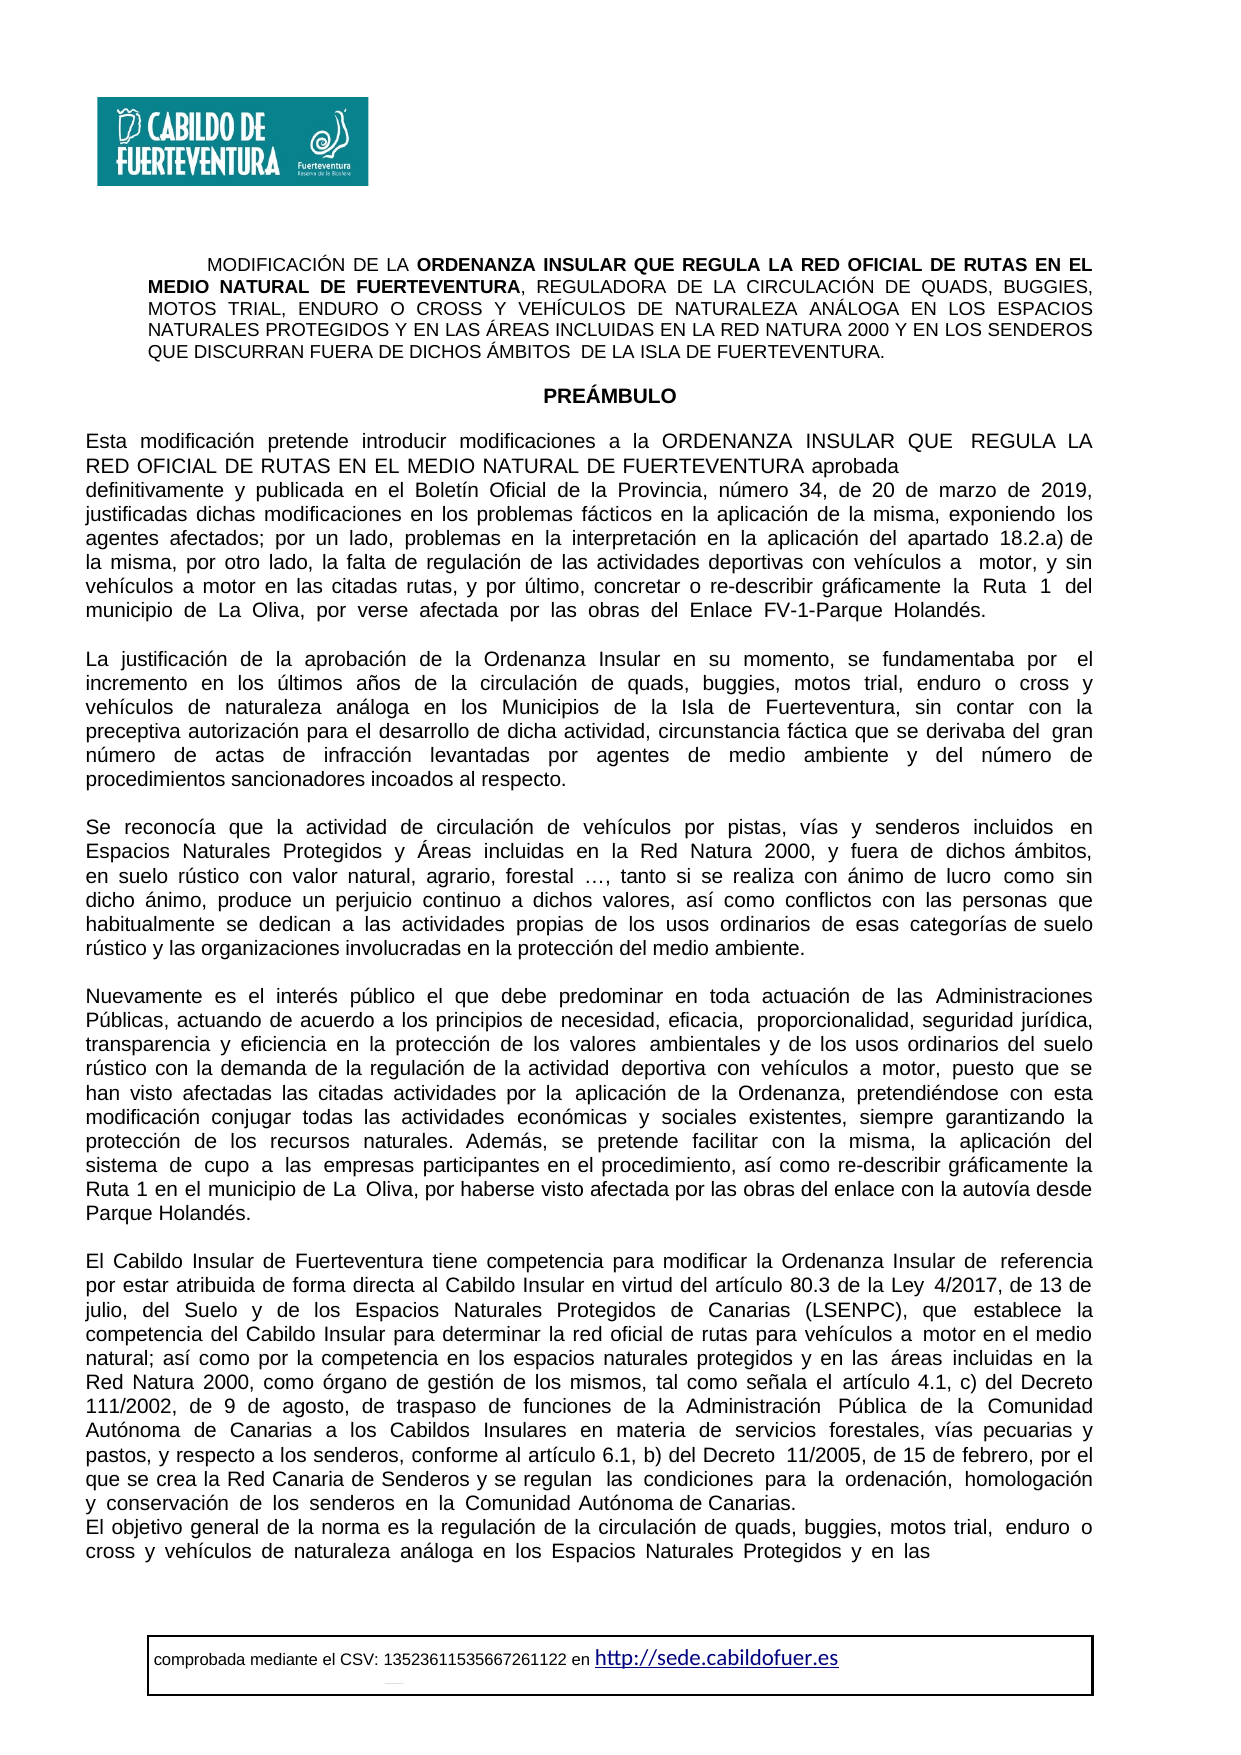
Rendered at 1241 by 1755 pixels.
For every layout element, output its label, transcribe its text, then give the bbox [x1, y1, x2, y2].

subtitle PREÁMBULO [478, 384, 741, 408]
text El objetivo general de la norma es la regulación de la circulación de quads, buggies, motos trial, enduro o cross y vehículos de naturaleza análoga en los Espacios Naturales Protegidos y en las [85, 1515, 1093, 1563]
text El Cabildo Insular de Fuerteventura tiene competencia para modificar la Ordenanza Insular de referencia por estar atribuida de forma directa al Cabildo Insular en virtud del artículo 80.3 de la Ley 4/2017, de 13 de julio, del Suelo y de los Espacios Naturales Protegidos de Canarias (LSENPC), que establece la competencia del Cabildo Insular para determinar la red oficial de rutas para vehículos a motor en el medio natural; así como por la competencia en los espacios naturales protegidos y en las áreas incluidas en la Red Natura 2000, como órgano de gestión de los mismos, tal como señala el artículo 4.1, c) del Decreto 111/2002, de 9 de agosto, de traspaso de funciones de la Administración Pública de la Comunidad Autónoma de Canarias a los Cabildos Insulares en materia de servicios forestales, vías pecuarias y pastos, y respecto a los senderos, conforme al artículo 6.1, b) del Decreto 11/2005, de 15 de febrero, por el que se crea la Red Canaria de Senderos y se regulan las condiciones para la ordenación, homologación y conservación de los senderos en la Comunidad Autónoma de Canarias. [85, 1249, 1093, 1515]
text Esta modificación pretende introducir modificaciones a la ORDENANZA INSULAR QUE REGULA LA RED OFICIAL DE RUTAS EN EL MEDIO NATURAL DE FUERTEVENTURA aprobada [85, 429, 1093, 477]
text MODIFICACIÓN DE LA ORDENANZA INSULAR QUE REGULA LA RED OFICIAL DE RUTAS EN EL MEDIO NATURAL DE FUERTEVENTURA, REGULADORA DE LA CIRCULACIÓN DE QUADS, BUGGIES, MOTOS TRIAL, ENDURO O CROSS Y VEHÍCULOS DE NATURALEZA ANÁLOGA EN LOS ESPACIOS NATURALES PROTEGIDOS Y EN LAS ÁREAS INCLUIDAS EN LA RED NATURA 2000 Y EN LOS SENDEROS QUE DISCURRAN FUERA DE DICHOS ÁMBITOS DE LA ISLA DE FUERTEVENTURA. [148, 254, 1093, 362]
text Nuevamente es el interés público el que debe predominar en toda actuación de las Administraciones Públicas, actuando de acuerdo a los principios de necesidad, eficacia, proporcionalidad, seguridad jurídica, transparencia y eficiencia en la protección de los valores ambientales y de los usos ordinarios del suelo rústico con la demanda de la regulación de la actividad deportiva con vehículos a motor, puesto que se han visto afectadas las citadas actividades por la aplicación de la Ordenanza, pretendiéndose con esta modificación conjugar todas las actividades económicas y sociales existentes, siempre garantizando la protección de los recursos naturales. Además, se pretende facilitar con la misma, la aplicación del sistema de cupo a las empresas participantes en el procedimiento, así como re-describir gráficamente la Ruta 1 en el municipio de La Oliva, por haberse visto afectada por las obras del enlace con la autovía desde Parque Holandés. [85, 984, 1093, 1225]
text Se reconocía que la actividad de circulación de vehículos por pistas, vías y senderos incluidos en Espacios Naturales Protegidos y Áreas incluidas en la Red Natura 2000, y fuera de dichos ámbitos, en suelo rústico con valor natural, agrario, forestal …, tanto si se realiza con ánimo de lucro como sin dicho ánimo, produce un perjuicio continuo a dichos valores, así como conflictos con las personas que habitualmente se dedican a las actividades propias de los usos ordinarios de esas categorías de suelo rústico y las organizaciones involucradas en la protección del medio ambiente. [85, 815, 1093, 960]
text definitivamente y publicada en el Boletín Oficial de la Provincia, número 34, de 20 de marzo de 2019, justificadas dichas modificaciones en los problemas fácticos en la aplicación de la misma, exponiendo los agentes afectados; por un lado, problemas en la interpretación en la aplicación del apartado 18.2.a) de la misma, por otro lado, la falta de regulación de las actividades deportivas con vehículos a motor, y sin vehículos a motor en las citadas rutas, y por último, concretar o re-describir gráficamente la Ruta 1 del municipio de La Oliva, por verse afectada por las obras del Enlace FV-1-Parque Holandés. [85, 477, 1093, 622]
text La justificación de la aprobación de la Ordenanza Insular en su momento, se fundamentaba por el incremento en los últimos años de la circulación de quads, buggies, motos trial, enduro o cross y vehículos de naturaleza análoga en los Municipios de la Isla de Fuerteventura, sin contar con la preceptiva autorización para el desarrollo de dicha actividad, circunstancia fáctica que se derivaba del gran número de actas de infracción levantadas por agentes de medio ambiente y del número de procedimientos sancionadores incoados al respecto. [85, 646, 1093, 791]
